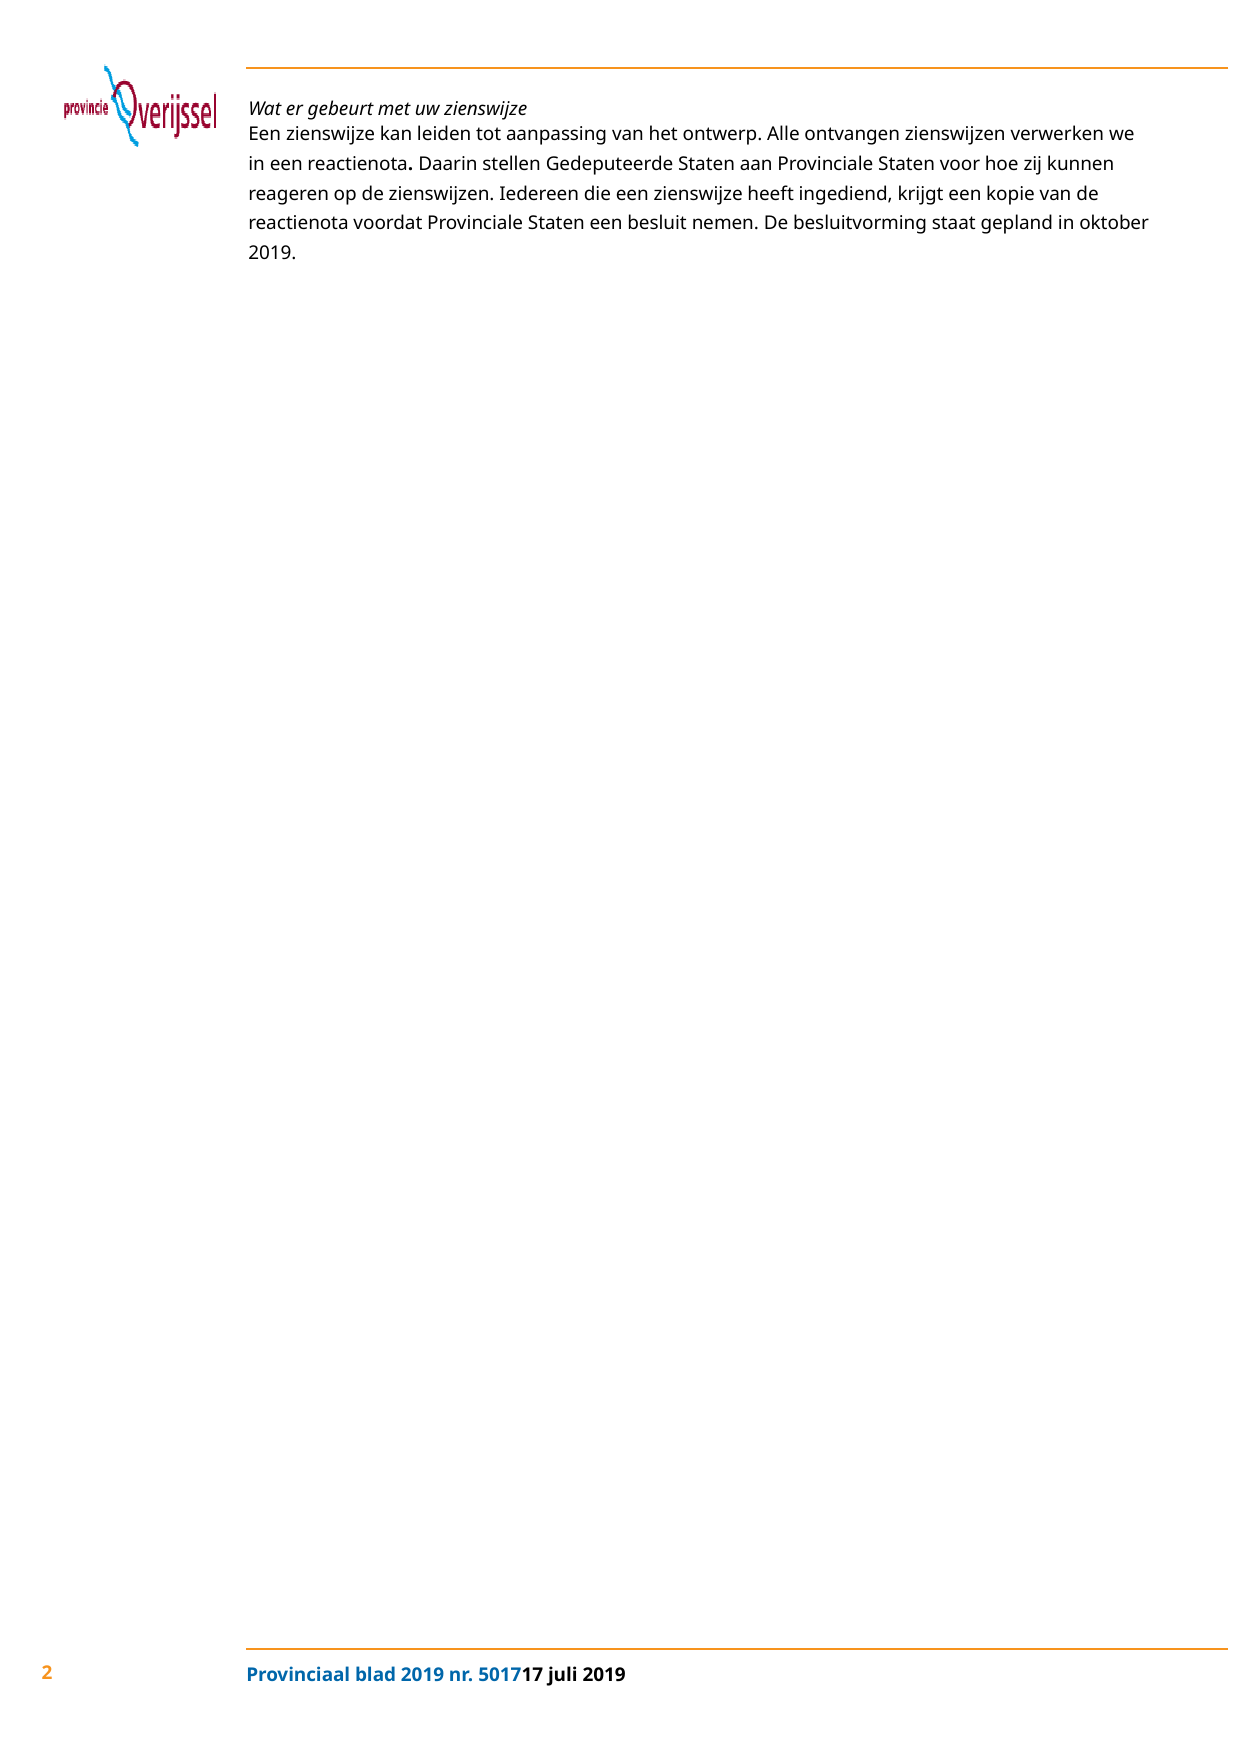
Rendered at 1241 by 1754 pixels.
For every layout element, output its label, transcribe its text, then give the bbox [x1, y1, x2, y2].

text Wat er gebeurt met uw zienswijze [248, 95, 1152, 121]
text Een zienswijze kan leiden tot aanpassing van het ontwerp. Alle ontvangen zienswijzen verwerken we in een reactienota. Daarin stellen Gedeputeerde Staten aan Provinciale Staten voor hoe zij kunnen reageren op de zienswijzen. Iedereen die een zienswijze heeft ingediend, krijgt een kopie van de reactienota voordat Provinciale Staten een besluit nemen. De besluitvorming staat gepland in oktober 2019. [248, 121, 1152, 264]
picture [41, 47, 231, 172]
